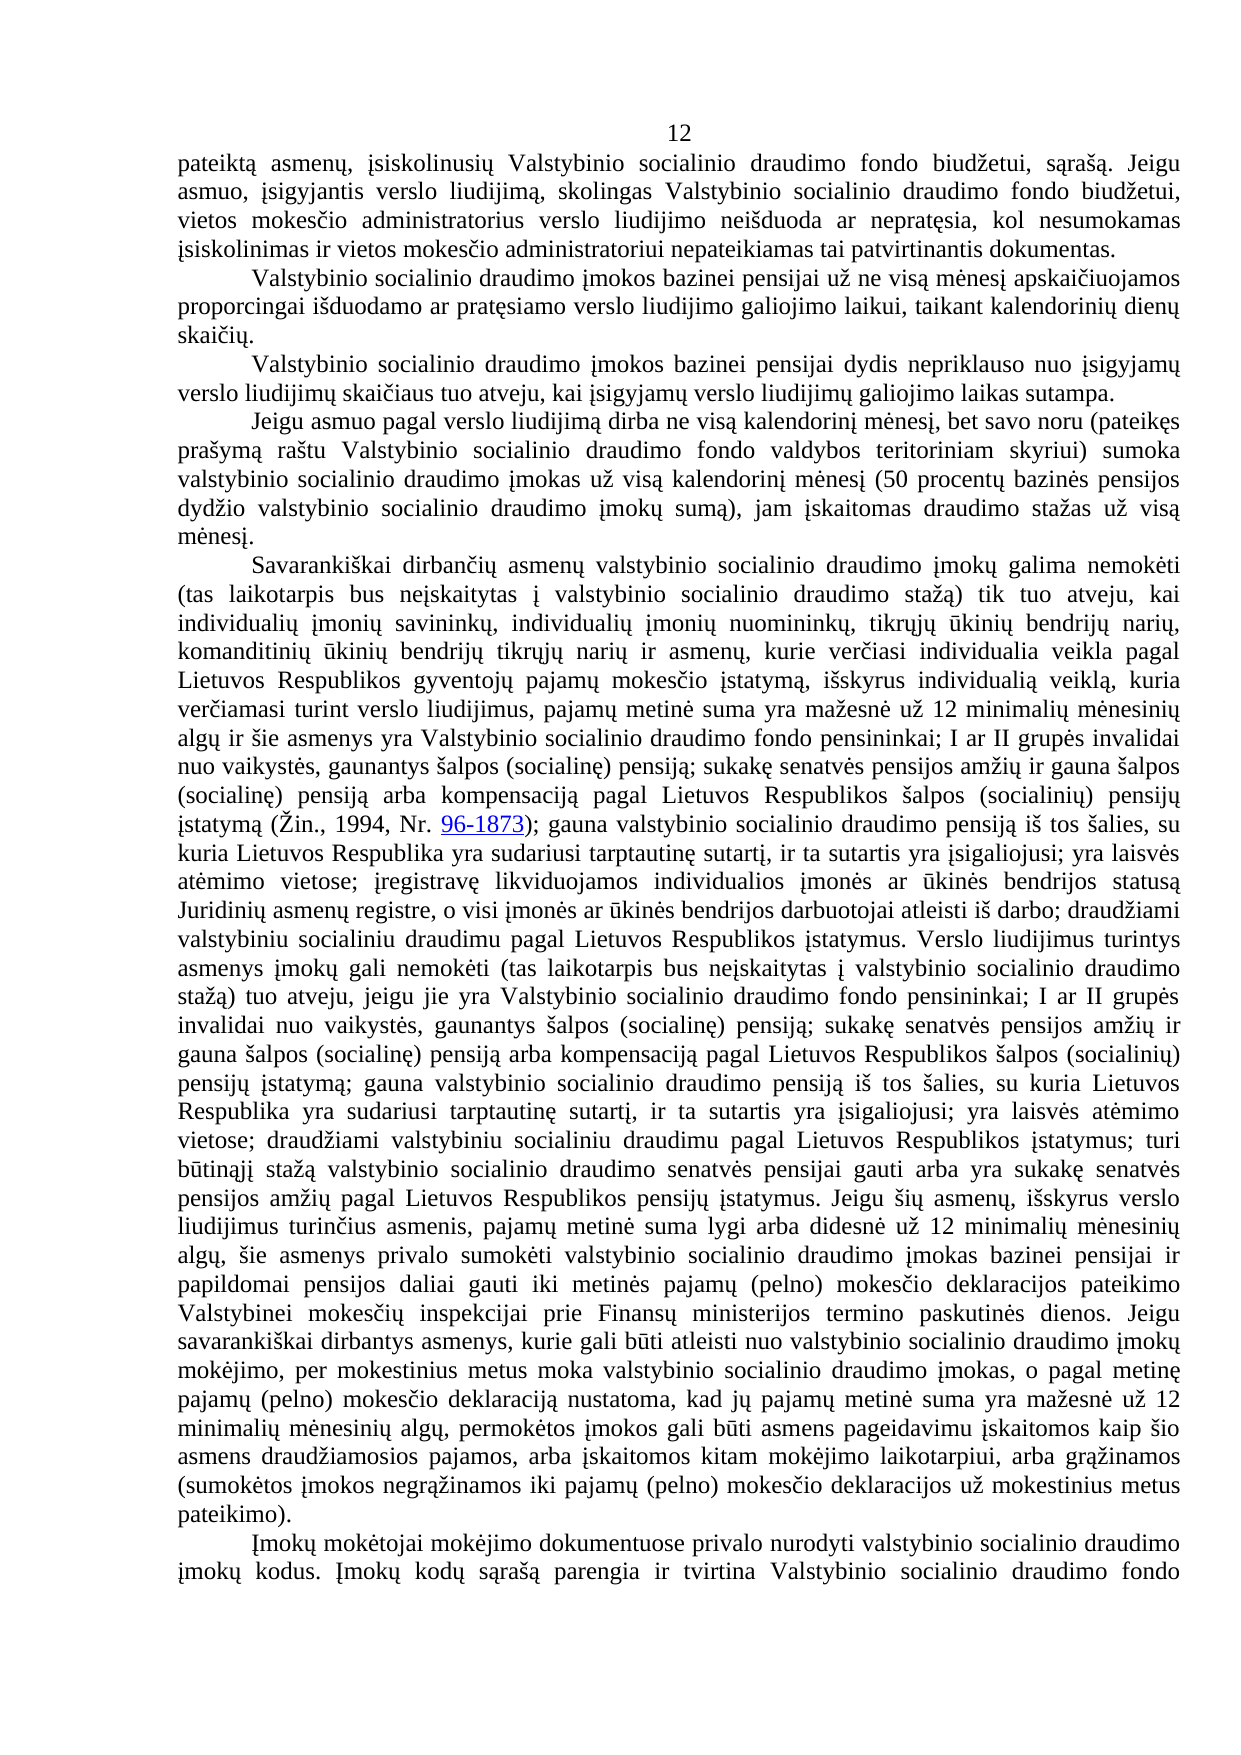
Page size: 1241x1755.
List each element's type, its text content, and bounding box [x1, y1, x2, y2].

text Jeigu asmuo pagal verslo liudijimą dirba ne visą kalendorinį mėnesį, bet savo noru (pateikęs prašymą raštu Valstybinio socialinio draudimo fondo valdybos teritoriniam skyriui) sumoka valstybinio socialinio draudimo įmokas už visą kalendorinį mėnesį (50 procentų bazinės pensijos dydžio valstybinio socialinio draudimo įmokų sumą), jam įskaitomas draudimo stažas už visą mėnesį. [177, 406, 1181, 550]
text Valstybinio socialinio draudimo įmokos bazinei pensijai dydis nepriklauso nuo įsigyjamų verslo liudijimų skaičiaus tuo atveju, kai įsigyjamų verslo liudijimų galiojimo laikas sutampa. [177, 349, 1181, 406]
text Valstybinio socialinio draudimo įmokos bazinei pensijai už ne visą mėnesį apskaičiuojamos proporcingai išduodamo ar pratęsiamo verslo liudijimo galiojimo laikui, taikant kalendorinių dienų skaičių. [177, 263, 1181, 349]
text Įmokų mokėtojai mokėjimo dokumentuose privalo nurodyti valstybinio socialinio draudimo įmokų kodus. Įmokų kodų sąrašą parengia ir tvirtina Valstybinio socialinio draudimo fondo [177, 1528, 1181, 1585]
text Savarankiškai dirbančių asmenų valstybinio socialinio draudimo įmokų galima nemokėti (tas laikotarpis bus neįskaitytas į valstybinio socialinio draudimo stažą) tik tuo atveju, kai individualių įmonių savininkų, individualių įmonių nuomininkų, tikrųjų ūkinių bendrijų narių, komanditinių ūkinių bendrijų tikrųjų narių ir asmenų, kurie verčiasi individualia veikla pagal Lietuvos Respublikos gyventojų pajamų mokesčio įstatymą, išskyrus individualią veiklą, kuria verčiamasi turint verslo liudijimus, pajamų metinė suma yra mažesnė už 12 minimalių mėnesinių algų ir šie asmenys yra Valstybinio socialinio draudimo fondo pensininkai; I ar II grupės invalidai nuo vaikystės, gaunantys šalpos (socialinę) pensiją; sukakę senatvės pensijos amžių ir gauna šalpos (socialinę) pensiją arba kompensaciją pagal Lietuvos Respublikos šalpos (socialinių) pensijų įstatymą (Žin., 1994, Nr. 96-1873); gauna valstybinio socialinio draudimo pensiją iš tos šalies, su kuria Lietuvos Respublika yra sudariusi tarptautinę sutartį, ir ta sutartis yra įsigaliojusi; yra laisvės atėmimo vietose; įregistravę likviduojamos individualios įmonės ar ūkinės bendrijos statusą Juridinių asmenų registre, o visi įmonės ar ūkinės bendrijos darbuotojai atleisti iš darbo; draudžiami valstybiniu socialiniu draudimu pagal Lietuvos Respublikos įstatymus. Verslo liudijimus turintys asmenys įmokų gali nemokėti (tas laikotarpis bus neįskaitytas į valstybinio socialinio draudimo stažą) tuo atveju, jeigu jie yra Valstybinio socialinio draudimo fondo pensininkai; I ar II grupės invalidai nuo vaikystės, gaunantys šalpos (socialinę) pensiją; sukakę senatvės pensijos amžių ir gauna šalpos (socialinę) pensiją arba kompensaciją pagal Lietuvos Respublikos šalpos (socialinių) pensijų įstatymą; gauna valstybinio socialinio draudimo pensiją iš tos šalies, su kuria Lietuvos Respublika yra sudariusi tarptautinę sutartį, ir ta sutartis yra įsigaliojusi; yra laisvės atėmimo vietose; draudžiami valstybiniu socialiniu draudimu pagal Lietuvos Respublikos įstatymus; turi būtinąjį stažą valstybinio socialinio draudimo senatvės pensijai gauti arba yra sukakę senatvės pensijos amžių pagal Lietuvos Respublikos pensijų įstatymus. Jeigu šių asmenų, išskyrus verslo liudijimus turinčius asmenis, pajamų metinė suma lygi arba didesnė už 12 minimalių mėnesinių algų, šie asmenys privalo sumokėti valstybinio socialinio draudimo įmokas bazinei pensijai ir papildomai pensijos daliai gauti iki metinės pajamų (pelno) mokesčio deklaracijos pateikimo Valstybinei mokesčių inspekcijai prie Finansų ministerijos termino paskutinės dienos. Jeigu savarankiškai dirbantys asmenys, kurie gali būti atleisti nuo valstybinio socialinio draudimo įmokų mokėjimo, per mokestinius metus moka valstybinio socialinio draudimo įmokas, o pagal metinę pajamų (pelno) mokesčio deklaraciją nustatoma, kad jų pajamų metinė suma yra mažesnė už 12 minimalių mėnesinių algų, permokėtos įmokos gali būti asmens pageidavimu įskaitomos kaip šio asmens draudžiamosios pajamos, arba įskaitomos kitam mokėjimo laikotarpiui, arba grąžinamos (sumokėtos įmokos negrąžinamos iki pajamų (pelno) mokesčio deklaracijos už mokestinius metus pateikimo). [177, 550, 1181, 1528]
text pateiktą asmenų, įsiskolinusių Valstybinio socialinio draudimo fondo biudžetui, sąrašą. Jeigu asmuo, įsigyjantis verslo liudijimą, skolingas Valstybinio socialinio draudimo fondo biudžetui, vietos mokesčio administratorius verslo liudijimo neišduoda ar nepratęsia, kol nesumokamas įsiskolinimas ir vietos mokesčio administratoriui nepateikiamas tai patvirtinantis dokumentas. [177, 148, 1181, 263]
